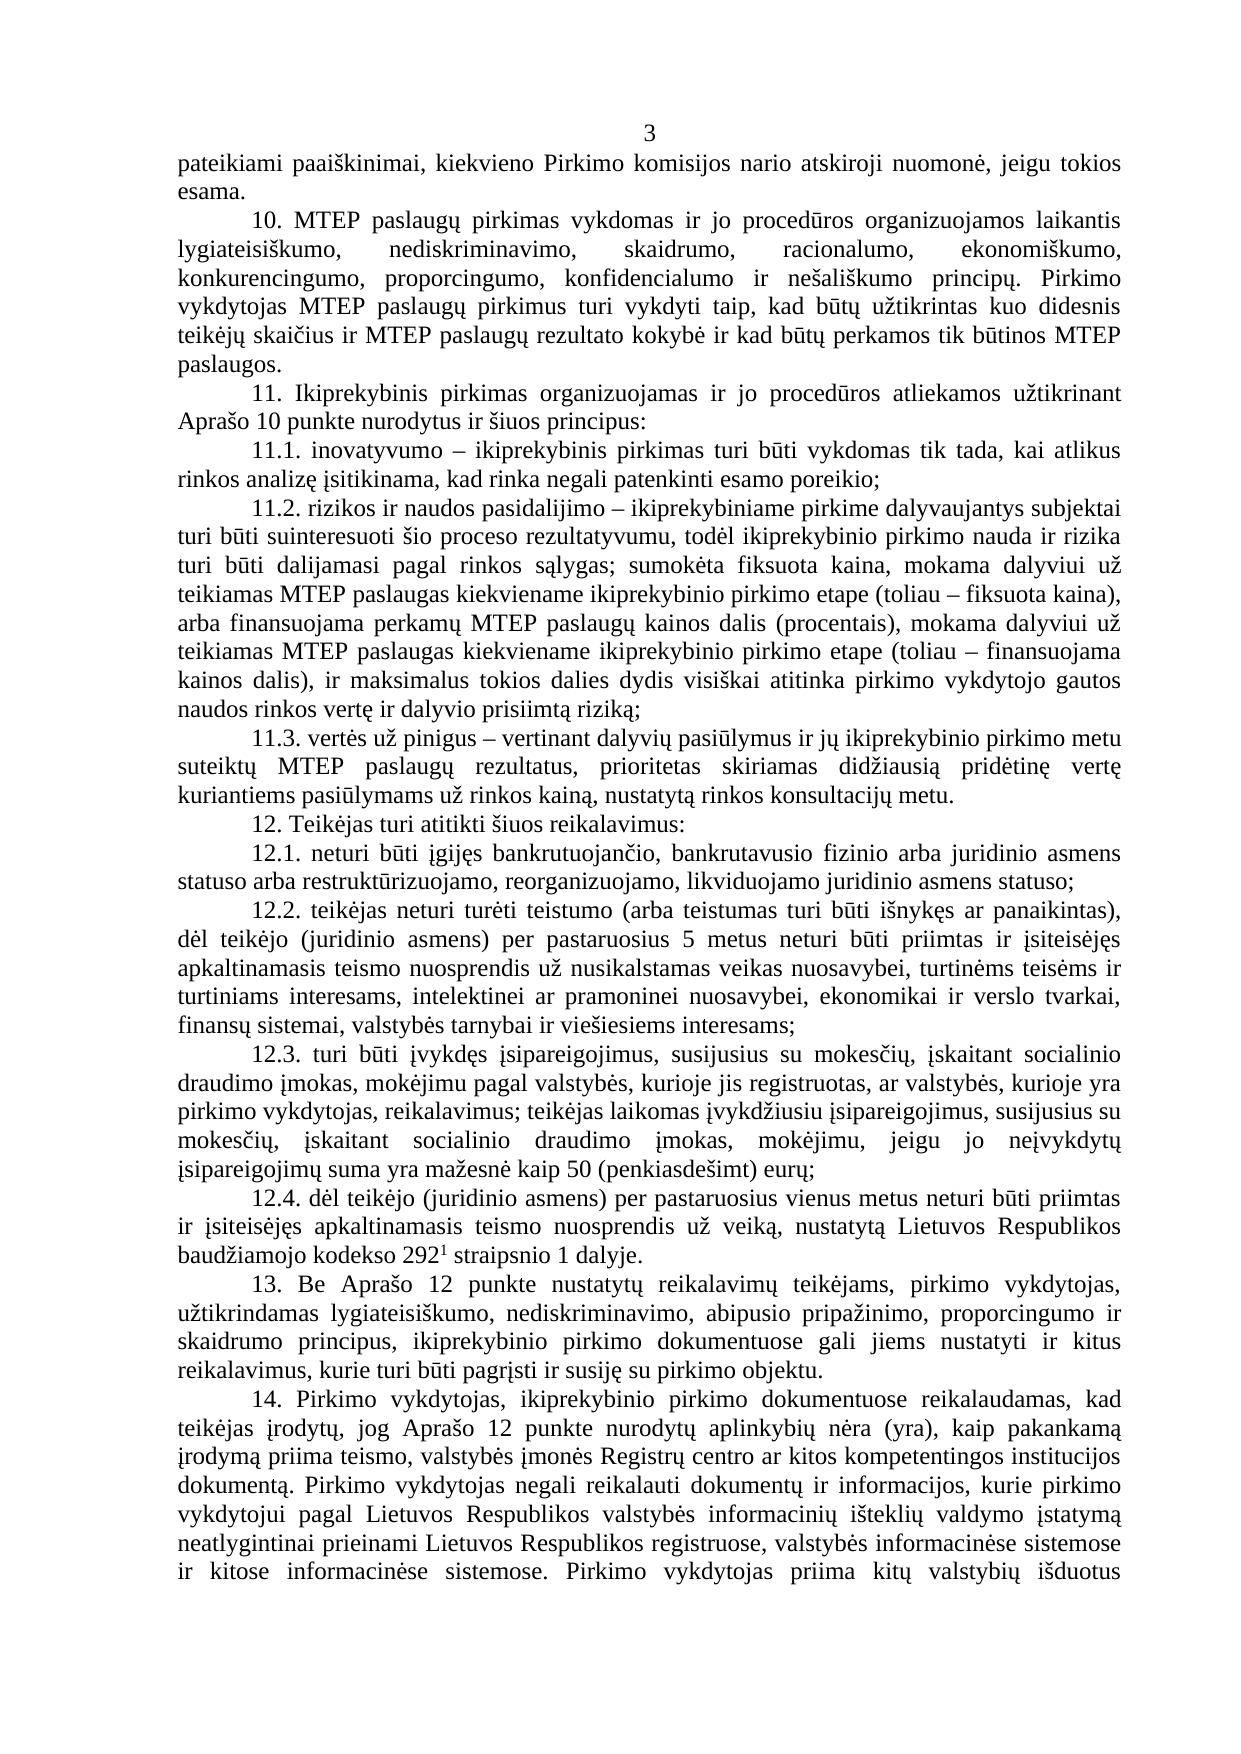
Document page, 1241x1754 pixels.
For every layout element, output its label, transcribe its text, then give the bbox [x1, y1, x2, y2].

text 14. Pirkimo vykdytojas, ikiprekybinio pirkimo dokumentuose reikalaudamas, kad teikėjas įrodytų, jog Aprašo 12 punkte nurodytų aplinkybių nėra (yra), kaip pakankamą įrodymą priima teismo, valstybės įmonės Registrų centro ar kitos kompetentingos institucijos dokumentą. Pirkimo vykdytojas negali reikalauti dokumentų ir informacijos, kurie pirkimo vykdytojui pagal Lietuvos Respublikos valstybės informacinių išteklių valdymo įstatymą neatlygintinai prieinami Lietuvos Respublikos registruose, valstybės informacinėse sistemose ir kitose informacinėse sistemose. Pirkimo vykdytojas priima kitų valstybių išduotus [177, 1384, 1122, 1585]
text 12.1. neturi būti įgijęs bankrutuojančio, bankrutavusio fizinio arba juridinio asmens statuso arba restruktūrizuojamo, reorganizuojamo, likviduojamo juridinio asmens statuso; [177, 838, 1122, 895]
text pateikiami paaiškinimai, kiekvieno Pirkimo komisijos nario atskiroji nuomonė, jeigu tokios esama. [177, 148, 1122, 205]
text 11.1. inovatyvumo – ikiprekybinis pirkimas turi būti vykdomas tik tada, kai atlikus rinkos analizę įsitikinama, kad rinka negali patenkinti esamo poreikio; [177, 435, 1122, 493]
text 10. MTEP paslaugų pirkimas vykdomas ir jo procedūros organizuojamos laikantis lygiateisiškumo, nediskriminavimo, skaidrumo, racionalumo, ekonomiškumo, konkurencingumo, proporcingumo, konfidencialumo ir nešališkumo principų. Pirkimo vykdytojas MTEP paslaugų pirkimus turi vykdyti taip, kad būtų užtikrintas kuo didesnis teikėjų skaičius ir MTEP paslaugų rezultato kokybė ir kad būtų perkamos tik būtinos MTEP paslaugos. [177, 205, 1122, 378]
text 12. Teikėjas turi atitikti šiuos reikalavimus: [177, 809, 1122, 838]
text 11. Ikiprekybinis pirkimas organizuojamas ir jo procedūros atliekamos užtikrinant Aprašo 10 punkte nurodytus ir šiuos principus: [177, 378, 1122, 435]
text 12.3. turi būti įvykdęs įsipareigojimus, susijusius su mokesčių, įskaitant socialinio draudimo įmokas, mokėjimu pagal valstybės, kurioje jis registruotas, ar valstybės, kurioje yra pirkimo vykdytojas, reikalavimus; teikėjas laikomas įvykdžiusiu įsipareigojimus, susijusius su mokesčių, įskaitant socialinio draudimo įmokas, mokėjimu, jeigu jo neįvykdytų įsipareigojimų suma yra mažesnė kaip 50 (penkiasdešimt) eurų; [177, 1039, 1122, 1183]
text 12.2. teikėjas neturi turėti teistumo (arba teistumas turi būti išnykęs ar panaikintas), dėl teikėjo (juridinio asmens) per pastaruosius 5 metus neturi būti priimtas ir įsiteisėjęs apkaltinamasis teismo nuosprendis už nusikalstamas veikas nuosavybei, turtinėms teisėms ir turtiniams interesams, intelektinei ar pramoninei nuosavybei, ekonomikai ir verslo tvarkai, finansų sistemai, valstybės tarnybai ir viešiesiems interesams; [177, 895, 1122, 1039]
text 12.4. dėl teikėjo (juridinio asmens) per pastaruosius vienus metus neturi būti priimtas ir įsiteisėjęs apkaltinamasis teismo nuosprendis už veiką, nustatytą Lietuvos Respublikos baudžiamojo kodekso 2921 straipsnio 1 dalyje. [177, 1183, 1122, 1269]
text 13. Be Aprašo 12 punkte nustatytų reikalavimų teikėjams, pirkimo vykdytojas, užtikrindamas lygiateisiškumo, nediskriminavimo, abipusio pripažinimo, proporcingumo ir skaidrumo principus, ikiprekybinio pirkimo dokumentuose gali jiems nustatyti ir kitus reikalavimus, kurie turi būti pagrįsti ir susiję su pirkimo objektu. [177, 1269, 1122, 1384]
text 11.3. vertės už pinigus – vertinant dalyvių pasiūlymus ir jų ikiprekybinio pirkimo metu suteiktų MTEP paslaugų rezultatus, prioritetas skiriamas didžiausią pridėtinę vertę kuriantiems pasiūlymams už rinkos kainą, nustatytą rinkos konsultacijų metu. [177, 723, 1122, 809]
text 11.2. rizikos ir naudos pasidalijimo – ikiprekybiniame pirkime dalyvaujantys subjektai turi būti suinteresuoti šio proceso rezultatyvumu, todėl ikiprekybinio pirkimo nauda ir rizika turi būti dalijamasi pagal rinkos sąlygas; sumokėta fiksuota kaina, mokama dalyviui už teikiamas MTEP paslaugas kiekviename ikiprekybinio pirkimo etape (toliau – fiksuota kaina), arba finansuojama perkamų MTEP paslaugų kainos dalis (procentais), mokama dalyviui už teikiamas MTEP paslaugas kiekviename ikiprekybinio pirkimo etape (toliau – finansuojama kainos dalis), ir maksimalus tokios dalies dydis visiškai atitinka pirkimo vykdytojo gautos naudos rinkos vertę ir dalyvio prisiimtą riziką; [177, 493, 1122, 723]
